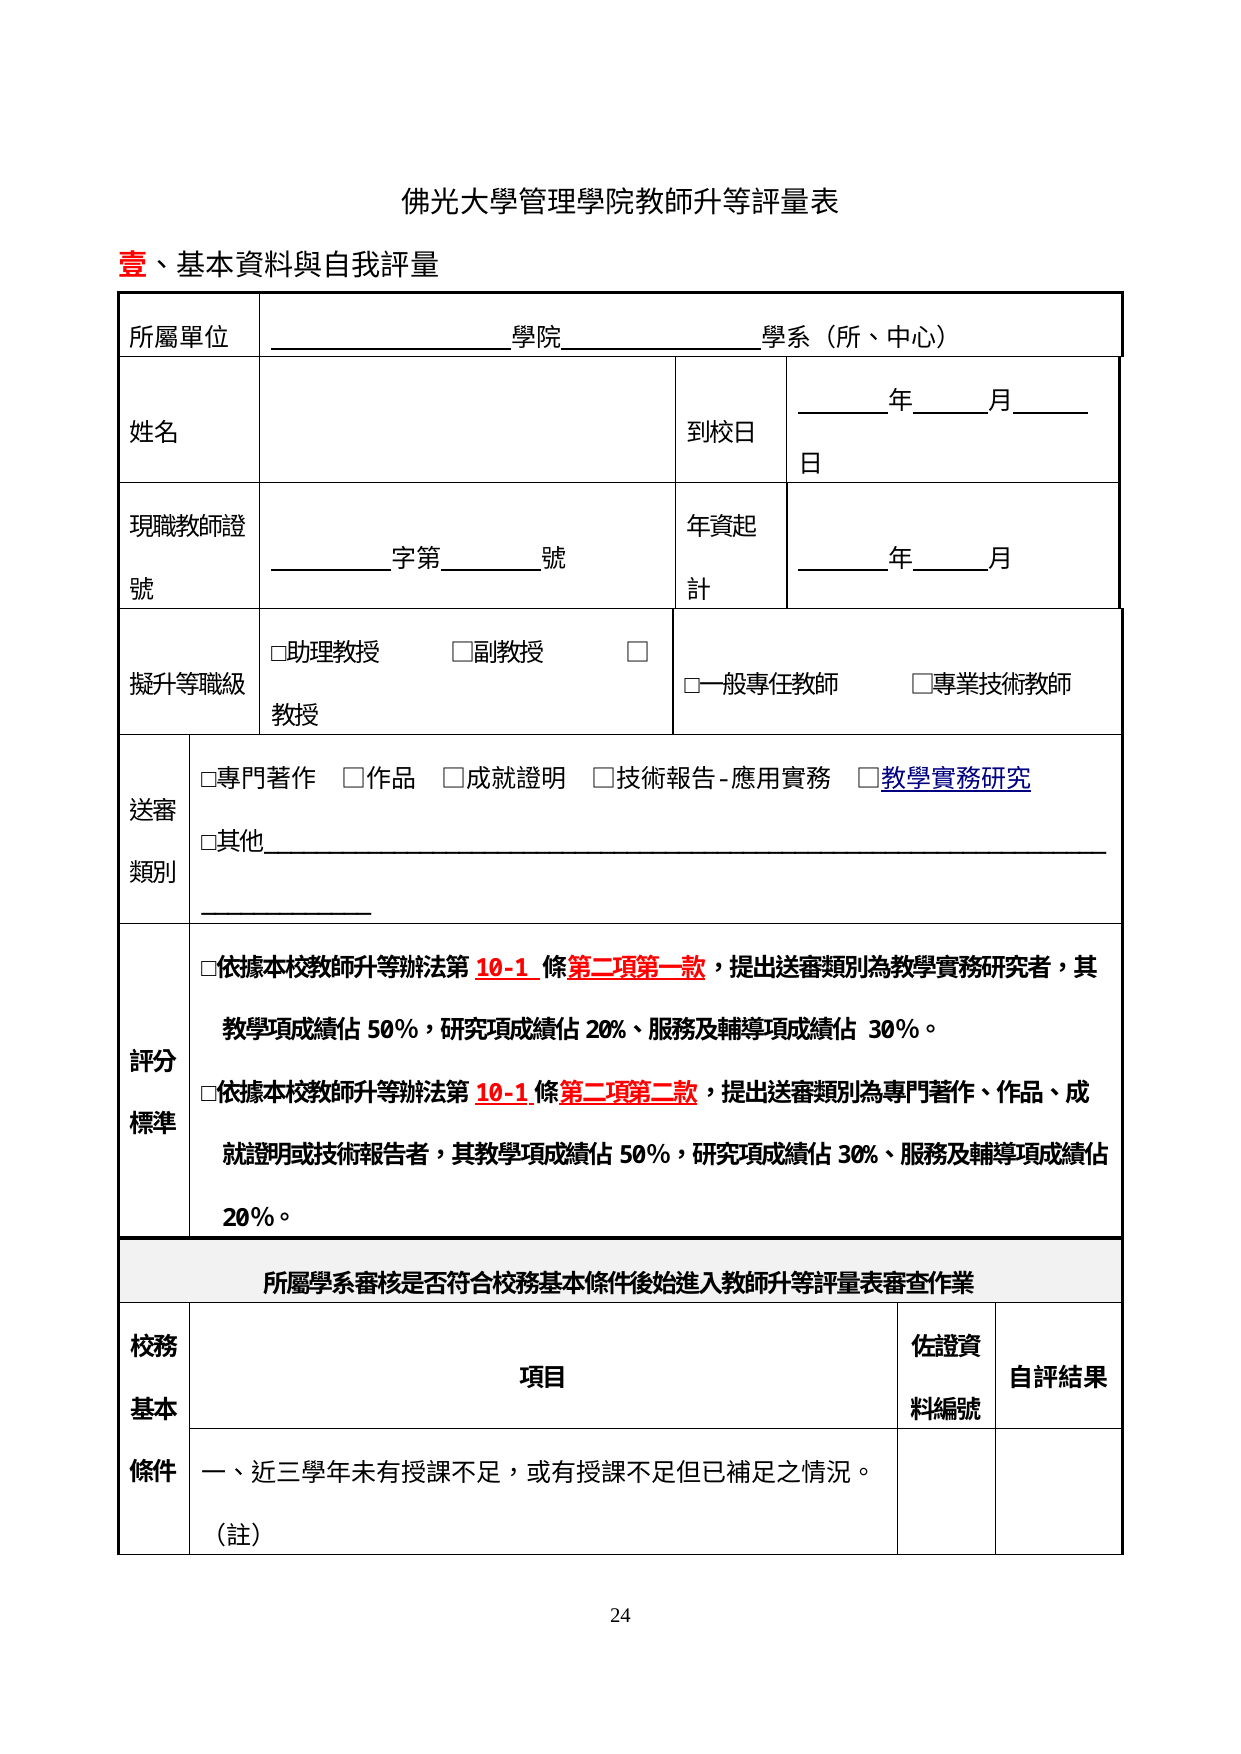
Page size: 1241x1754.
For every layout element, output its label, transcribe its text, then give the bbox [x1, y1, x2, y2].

table_cell 年 月 [788, 483, 1118, 608]
table_cell 佐證資料編號 [898, 1303, 995, 1428]
table_cell 到校日 [676, 357, 786, 482]
table_header 所屬單位 [120, 294, 259, 356]
text 壹、基本資料與自我評量 [118, 221, 1122, 283]
table_cell 項目 [190, 1303, 897, 1428]
table_cell 評分 標準 [120, 924, 189, 1236]
table_cell □助理教授 □副教授 □教授 [260, 609, 672, 734]
table_cell 現職教師證號 [120, 483, 259, 608]
table_cell □一般專任教師 □專業技術教師 [674, 609, 1121, 734]
table_cell 姓名 [120, 357, 259, 482]
table_cell □依據本校教師升等辦法第10-1 條第二項第一款，提出送審類別為教學實務研究者，其教學項成績佔50％，研究項成績佔20%、服務及輔導項成績佔 30％。 □依據本校教師升等辦法第10-1條第二項第二款，提出送審類別為專門著作、作品、成就證明或技術報告者，其教學項成績佔50％，研究項成績佔30%、服務及輔導項成績佔20％。 [190, 924, 1121, 1236]
text 佛光大學管理學院教師升等評量表 [118, 158, 1122, 221]
table_cell 年資起計 [676, 483, 786, 608]
table_cell 擬升等職級 [120, 609, 259, 734]
table_cell 一、近三學年未有授課不足，或有授課不足但已補足之情況。（註） [190, 1429, 897, 1554]
table_cell [898, 1429, 995, 1554]
table_cell [260, 357, 675, 482]
table_cell 字第 號 [260, 483, 675, 608]
table_cell 所屬學系審核是否符合校務基本條件後始進入教師升等評量表審查作業 [120, 1240, 1121, 1302]
table_cell [996, 1429, 1121, 1554]
table_header 學院 學系（所、中心） [260, 294, 1121, 356]
table_cell □專門著作 □作品 □成就證明 □技術報告-應用實務 □教學實務研究 □其他______________________________________________________________________________ [190, 735, 1121, 923]
table_cell 校務基本條件 [120, 1303, 189, 1554]
table_cell 年 月 日 [787, 357, 1118, 482]
table_cell 送審 類別 [120, 735, 189, 923]
table_cell 自評結果 [996, 1303, 1121, 1428]
